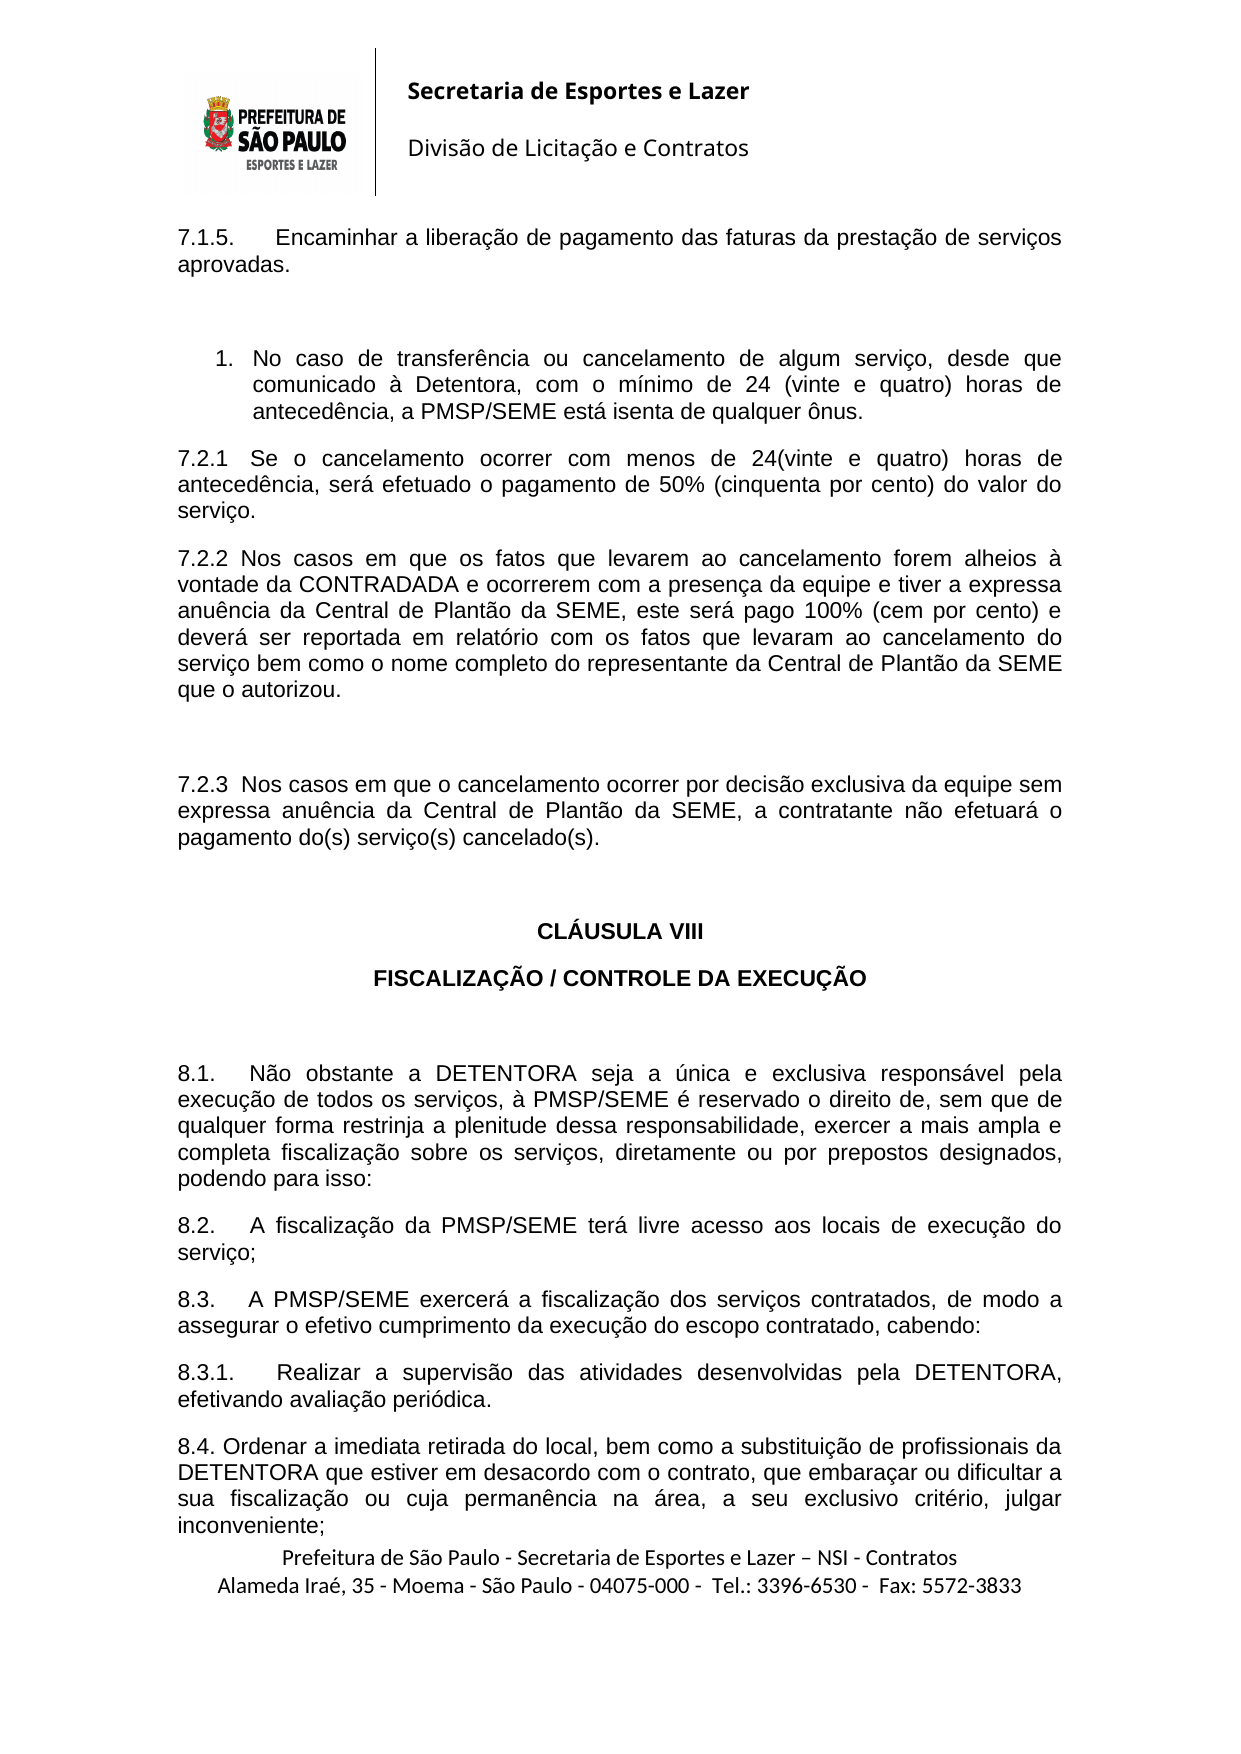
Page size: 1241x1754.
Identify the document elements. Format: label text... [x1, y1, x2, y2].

text CLÁUSULA VIII [177, 918, 1063, 944]
text 7.1.5. Encaminhar a liberação de pagamento das faturas da prestação de serviços aprovadas. [177, 224, 1063, 277]
text 8.4. Ordenar a imediata retirada do local, bem como a substituição de profissionais da DETENTORA que estiver em desacordo com o contrato, que embaraçar ou dificultar a sua fiscalização ou cuja permanência na área, a seu exclusivo critério, julgar inconveniente; [177, 1433, 1063, 1538]
text 8.3. A PMSP/SEME exercerá a fiscalização dos serviços contratados, de modo a assegurar o efetivo cumprimento da execução do escopo contratado, cabendo: [177, 1286, 1063, 1338]
text 7.2.3 Nos casos em que o cancelamento ocorrer por decisão exclusiva da equipe sem expressa anuência da Central de Plantão da SEME, a contratante não efetuará o pagamento do(s) serviço(s) cancelado(s). [177, 771, 1063, 850]
text 7.2.2 Nos casos em que os fatos que levarem ao cancelamento forem alheios à vontade da CONTRADADA e ocorrerem com a presença da equipe e tiver a expressa anuência da Central de Plantão da SEME, este será pago 100% (cem por cento) e deverá ser reportada em relatório com os fatos que levaram ao cancelamento do serviço bem como o nome completo do representante da Central de Plantão da SEME que o autorizou. [177, 545, 1063, 703]
text 7.2.1 Se o cancelamento ocorrer com menos de 24(vinte e quatro) horas de antecedência, será efetuado o pagamento de 50% (cinquenta por cento) do valor do serviço. [177, 445, 1063, 524]
list No caso de transferência ou cancelamento de algum serviço, desde que comunicado à Detentora, com o mínimo de 24 (vinte e quatro) horas de antecedência, a PMSP/SEME está isenta de qualquer ônus. [215, 345, 1063, 424]
text 8.3.1. Realizar a supervisão das atividades desenvolvidas pela DETENTORA, efetivando avaliação periódica. [177, 1359, 1063, 1412]
text 8.1. Não obstante a DETENTORA seja a única e exclusiva responsável pela execução de todos os serviços, à PMSP/SEME é reservado o direito de, sem que de qualquer forma restrinja a plenitude dessa responsabilidade, exercer a mais ampla e completa fiscalização sobre os serviços, diretamente ou por prepostos designados, podendo para isso: [177, 1059, 1063, 1191]
text FISCALIZAÇÃO / CONTROLE DA EXECUÇÃO [177, 965, 1063, 991]
text 8.2. A fiscalização da PMSP/SEME terá livre acesso aos locais de execução do serviço; [177, 1212, 1063, 1265]
